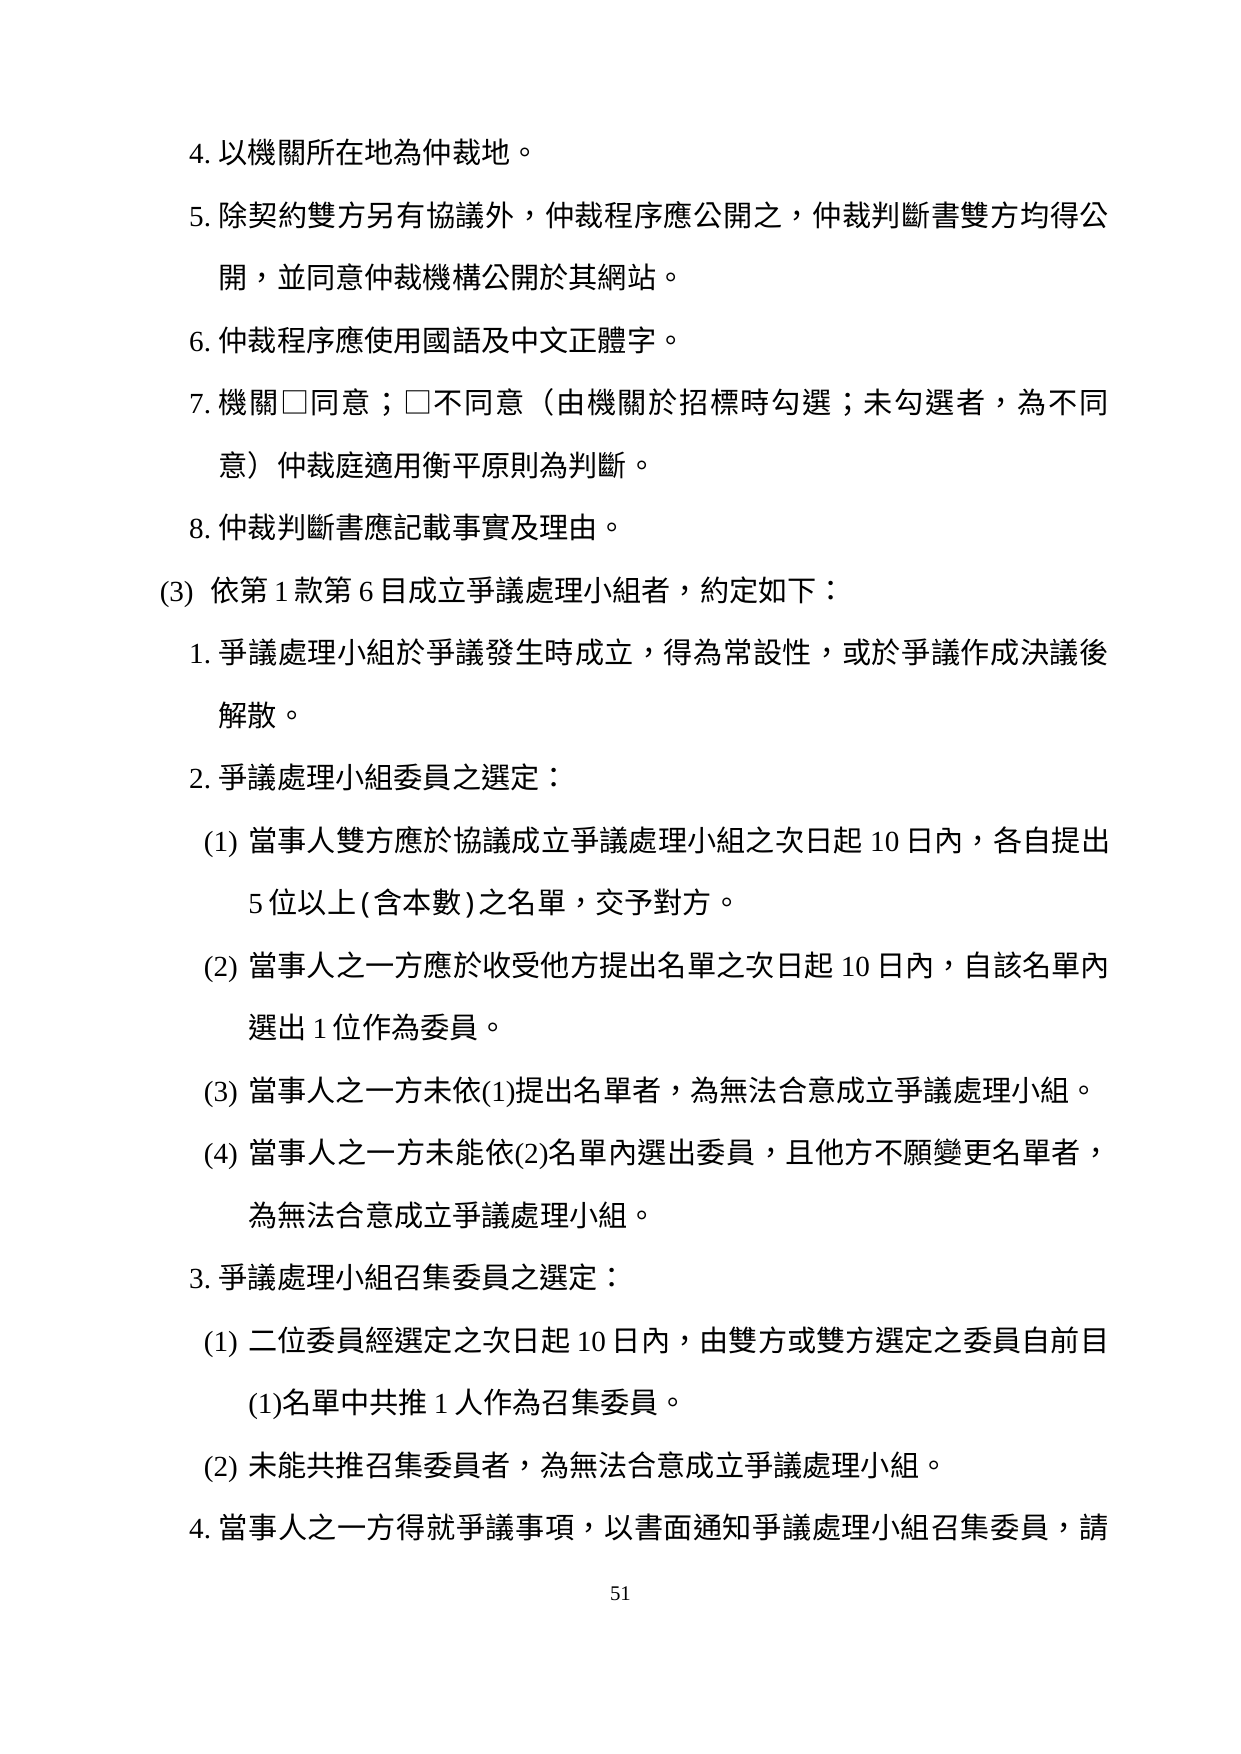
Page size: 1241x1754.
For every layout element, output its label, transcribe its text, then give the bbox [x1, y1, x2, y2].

list 當事人之一方未能依(2)名單內選出委員，且他方不願變更名單者，為無法合意成立爭議處理小組。 [204, 1109, 1110, 1234]
list 仲裁程序應使用國語及中文正體字。 [189, 297, 1110, 359]
list 以機關所在地為仲裁地。 [189, 109, 1110, 172]
list 當事人之一方應於收受他方提出名單之次日起10日內，自該名單內選出1位作為委員。 [204, 922, 1110, 1047]
list 爭議處理小組於爭議發生時成立，得為常設性，或於爭議作成決議後解散。 [189, 609, 1110, 734]
list 當事人之一方未依(1)提出名單者，為無法合意成立爭議處理小組。 [204, 1047, 1110, 1109]
list 當事人之一方得就爭議事項，以書面通知爭議處理小組召集委員，請 [189, 1484, 1110, 1547]
list 機關□同意；□不同意（由機關於招標時勾選；未勾選者，為不同意）仲裁庭適用衡平原則為判斷。 [189, 359, 1110, 484]
list 未能共推召集委員者，為無法合意成立爭議處理小組。 [204, 1422, 1110, 1484]
list 二位委員經選定之次日起10日內，由雙方或雙方選定之委員自前目(1)名單中共推1人作為召集委員。 [204, 1297, 1110, 1422]
list 仲裁判斷書應記載事實及理由。 [189, 484, 1110, 547]
list 依第1款第6目成立爭議處理小組者，約定如下： [159, 547, 1110, 609]
list 爭議處理小組召集委員之選定： [189, 1234, 1110, 1297]
list 除契約雙方另有協議外，仲裁程序應公開之，仲裁判斷書雙方均得公開，並同意仲裁機構公開於其網站。 [189, 172, 1110, 297]
list 爭議處理小組委員之選定： [189, 734, 1110, 797]
list 當事人雙方應於協議成立爭議處理小組之次日起10日內，各自提出5位以上(含本數)之名單，交予對方。 [204, 797, 1110, 922]
